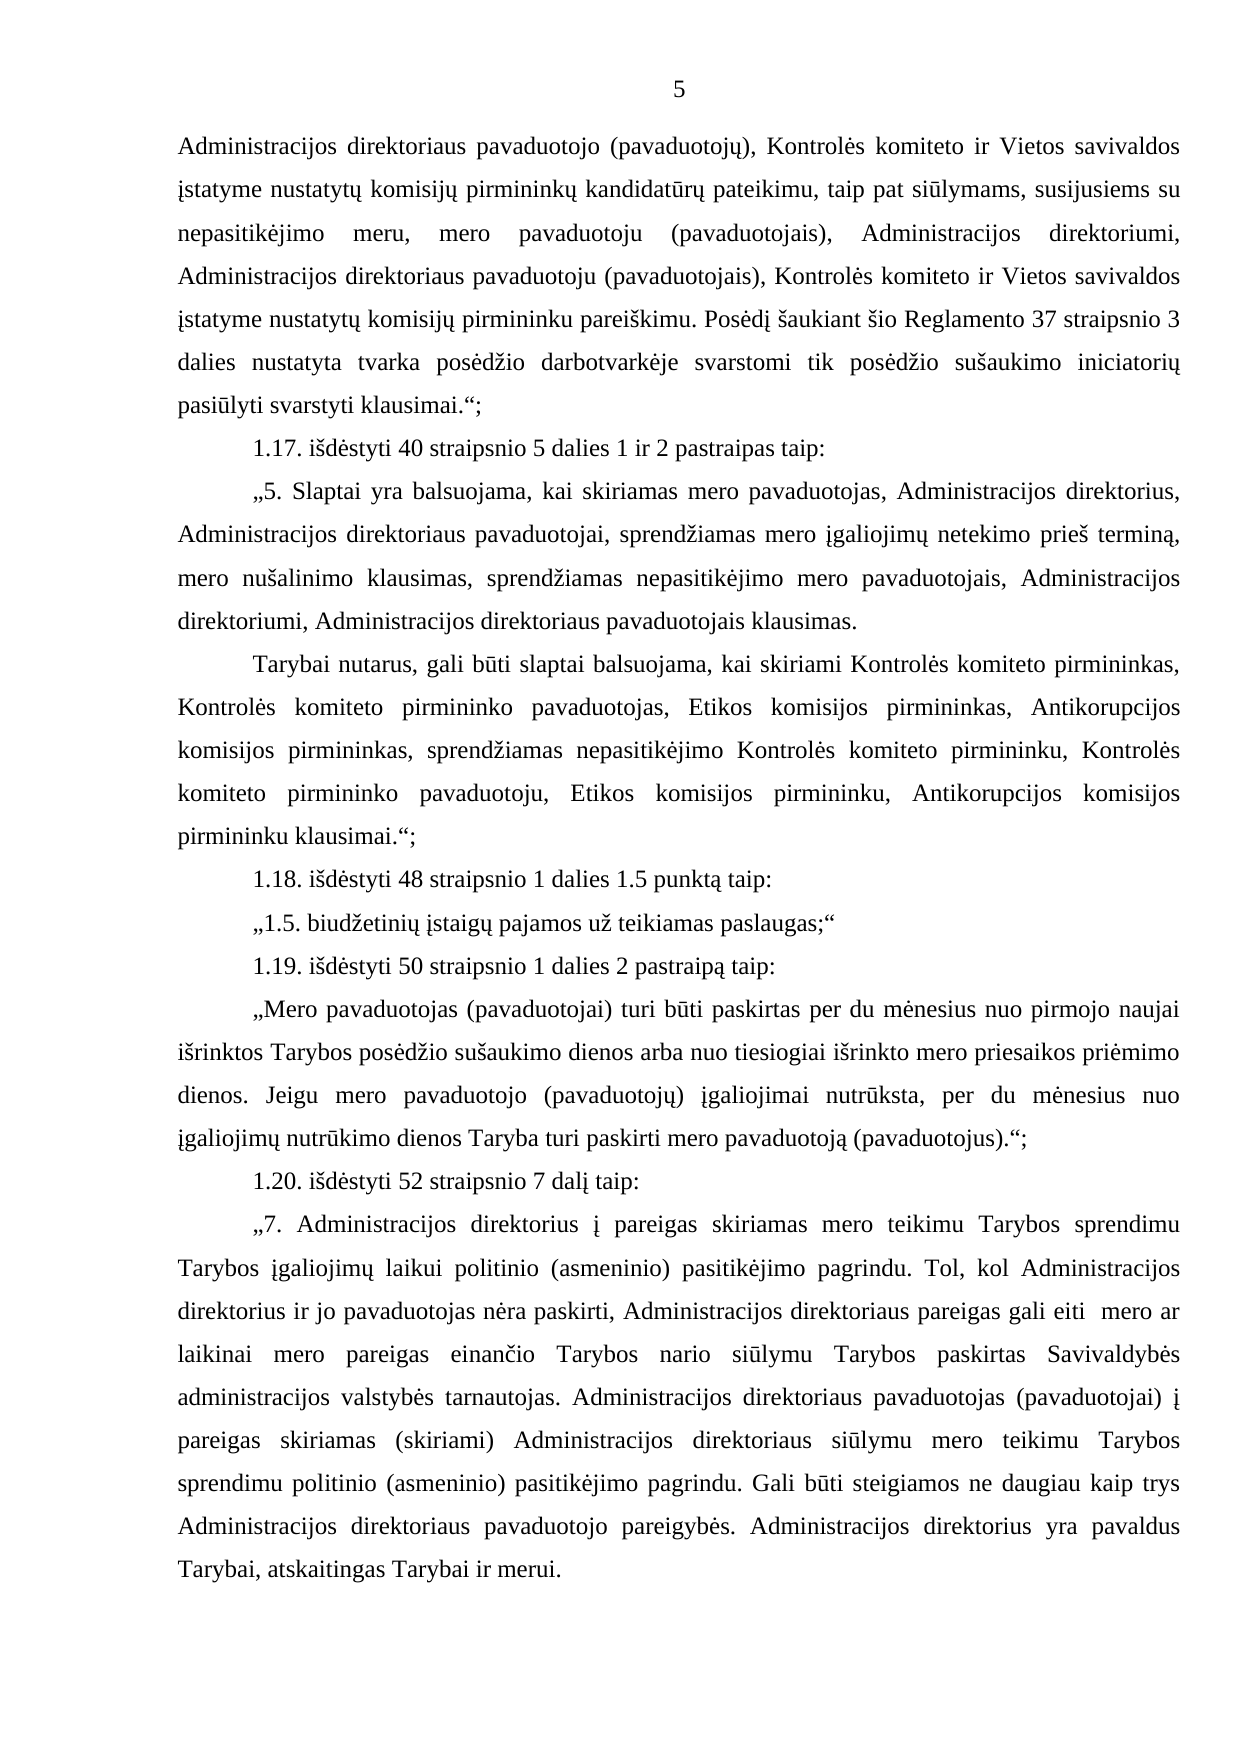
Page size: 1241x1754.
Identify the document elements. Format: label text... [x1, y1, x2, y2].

text Tarybai nutarus, gali būti slaptai balsuojama, kai skiriami Kontrolės komiteto pirmininkas, Kontrolės komiteto pirmininko pavaduotojas, Etikos komisijos pirmininkas, Antikorupcijos komisijos pirmininkas, sprendžiamas nepasitikėjimo Kontrolės komiteto pirmininku, Kontrolės komiteto pirmininko pavaduotoju, Etikos komisijos pirmininku, Antikorupcijos komisijos pirmininku klausimai.“; [177, 649, 1181, 850]
text 1.19. išdėstyti 50 straipsnio 1 dalies 2 pastraipą taip: [177, 951, 1181, 979]
text „Mero pavaduotojas (pavaduotojai) turi būti paskirtas per du mėnesius nuo pirmojo naujai išrinktos Tarybos posėdžio sušaukimo dienos arba nuo tiesiogiai išrinkto mero priesaikos priėmimo dienos. Jeigu mero pavaduotojo (pavaduotojų) įgaliojimai nutrūksta, per du mėnesius nuo įgaliojimų nutrūkimo dienos Taryba turi paskirti mero pavaduotoją (pavaduotojus).“; [177, 994, 1181, 1152]
text „7. Administracijos direktorius į pareigas skiriamas mero teikimu Tarybos sprendimu Tarybos įgaliojimų laikui politinio (asmeninio) pasitikėjimo pagrindu. Tol, kol Administracijos direktorius ir jo pavaduotojas nėra paskirti, Administracijos direktoriaus pareigas gali eiti mero ar laikinai mero pareigas einančio Tarybos nario siūlymu Tarybos paskirtas Savivaldybės administracijos valstybės tarnautojas. Administracijos direktoriaus pavaduotojas (pavaduotojai) į pareigas skiriamas (skiriami) Administracijos direktoriaus siūlymu mero teikimu Tarybos sprendimu politinio (asmeninio) pasitikėjimo pagrindu. Gali būti steigiamos ne daugiau kaip trys Administracijos direktoriaus pavaduotojo pareigybės. Administracijos direktorius yra pavaldus Tarybai, atskaitingas Tarybai ir merui. [177, 1209, 1181, 1583]
text 1.17. išdėstyti 40 straipsnio 5 dalies 1 ir 2 pastraipas taip: [177, 433, 1181, 462]
text Administracijos direktoriaus pavaduotojo (pavaduotojų), Kontrolės komiteto ir Vietos savivaldos įstatyme nustatytų komisijų pirmininkų kandidatūrų pateikimu, taip pat siūlymams, susijusiems su nepasitikėjimo meru, mero pavaduotoju (pavaduotojais), Administracijos direktoriumi, Administracijos direktoriaus pavaduotoju (pavaduotojais), Kontrolės komiteto ir Vietos savivaldos įstatyme nustatytų komisijų pirmininku pareiškimu. Posėdį šaukiant šio Reglamento 37 straipsnio 3 dalies nustatyta tvarka posėdžio darbotvarkėje svarstomi tik posėdžio sušaukimo iniciatorių pasiūlyti svarstyti klausimai.“; [177, 131, 1181, 419]
text 1.18. išdėstyti 48 straipsnio 1 dalies 1.5 punktą taip: [177, 864, 1181, 893]
text 1.20. išdėstyti 52 straipsnio 7 dalį taip: [177, 1166, 1181, 1195]
text „5. Slaptai yra balsuojama, kai skiriamas mero pavaduotojas, Administracijos direktorius, Administracijos direktoriaus pavaduotojai, sprendžiamas mero įgaliojimų netekimo prieš terminą, mero nušalinimo klausimas, sprendžiamas nepasitikėjimo mero pavaduotojais, Administracijos direktoriumi, Administracijos direktoriaus pavaduotojais klausimas. [177, 476, 1181, 634]
text „1.5. biudžetinių įstaigų pajamos už teikiamas paslaugas;“ [177, 908, 1181, 936]
